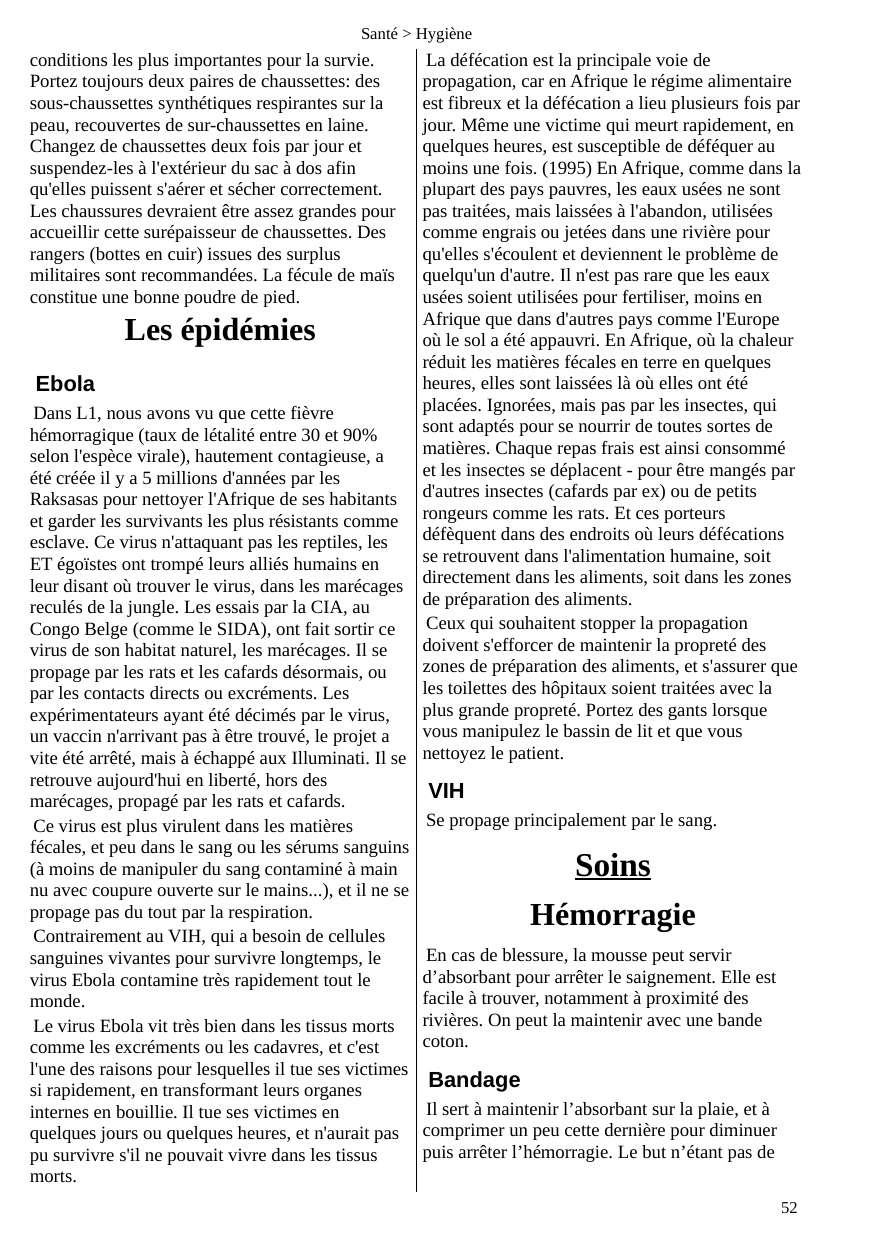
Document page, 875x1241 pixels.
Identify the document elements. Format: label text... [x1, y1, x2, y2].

text Ce virus est plus virulent dans les matières fécales, et peu dans le sang ou les sérums sanguins (à moins de manipuler du sang contaminé à main nu avec coupure ouverte sur le mains...), et il ne se propage pas du tout par la respiration. [29, 814, 411, 922]
subtitle Hémorragie [422, 895, 803, 932]
subtitle Les épidémies [29, 310, 411, 347]
subtitle Bandage [428, 1067, 803, 1092]
subtitle Soins [422, 845, 803, 884]
text Il sert à maintenir l’absorbant sur la plaie, et à comprimer un peu cette dernière pour diminuer puis arrêter l’hémorragie. Le but n’étant pas de [422, 1098, 803, 1162]
text Le virus Ebola vit très bien dans les tissus morts comme les excréments ou les cadavres, et c'est l'une des raisons pour lesquelles il tue ses victimes si rapidement, en transformant leurs organes internes en bouillie. Il tue ses victimes en quelques jours ou quelques heures, et n'aurait pas pu survivre s'il ne pouvait vivre dans les tissus morts. [29, 1014, 411, 1187]
text Ceux qui souhaitent stopper la propagation doivent s'efforcer de maintenir la propreté des zones de préparation des aliments, et s'assurer que les toilettes des hôpitaux soient traitées avec la plus grande propreté. Portez des gants lorsque vous manipulez le bassin de lit et que vous nettoyez le patient. [422, 612, 803, 763]
text Dans L1, nous avons vu que cette fièvre hémorragique (taux de létalité entre 30 et 90% selon l'espèce virale), hautement contagieuse, a été créée il y a 5 millions d'années par les Raksasas pour nettoyer l'Afrique de ses habitants et garder les survivants les plus résistants comme esclave. Ce virus n'attaquant pas les reptiles, les ET égoïstes ont trompé leurs alliés humains en leur disant où trouver le virus, dans les marécages reculés de la jungle. Les essais par la CIA, au Congo Belge (comme le SIDA), ont fait sortir ce virus de son habitat naturel, les marécages. Il se propage par les rats et les cafards désormais, ou par les contacts directs ou excréments. Les expérimentateurs ayant été décimés par le virus, un vaccin n'arrivant pas à être trouvé, le projet a vite été arrêté, mais à échappé aux Illuminati. Il se retrouve aujourd'hui en liberté, hors des marécages, propagé par les rats et cafards. [29, 402, 411, 812]
subtitle Ebola [35, 371, 411, 396]
text conditions les plus importantes pour la survie. Portez toujours deux paires de chaussettes: des sous-chaussettes synthétiques respirantes sur la peau, recouvertes de sur-chaussettes en laine. Changez de chaussettes deux fois par jour et suspendez-les à l'extérieur du sac à dos afin qu'elles puissent s'aérer et sécher correctement. Les chaussures devraient être assez grandes pour accueillir cette surépaisseur de chaussettes. Des rangers (bottes en cuir) issues des surplus militaires sont recommandées. La fécule de maïs constitue une bonne poudre de pied. [29, 49, 411, 307]
text Contrairement au VIH, qui a besoin de cellules sanguines vivantes pour survivre longtemps, le virus Ebola contamine très rapidement tout le monde. [29, 925, 411, 1012]
text Se propage principalement par le sang. [422, 809, 803, 831]
text La défécation est la principale voie de propagation, car en Afrique le régime alimentaire est fibreux et la défécation a lieu plusieurs fois par jour. Même une victime qui meurt rapidement, en quelques heures, est susceptible de déféquer au moins une fois. (1995) En Afrique, comme dans la plupart des pays pauvres, les eaux usées ne sont pas traitées, mais laissées à l'abandon, utilisées comme engrais ou jetées dans une rivière pour qu'elles s'écoulent et deviennent le problème de quelqu'un d'autre. Il n'est pas rare que les eaux usées soient utilisées pour fertiliser, moins en Afrique que dans d'autres pays comme l'Europe où le sol a été appauvri. En Afrique, où la chaleur réduit les matières fécales en terre en quelques heures, elles sont laissées là où elles ont été placées. Ignorées, mais pas par les insectes, qui sont adaptés pour se nourrir de toutes sortes de matières. Chaque repas frais est ainsi consommé et les insectes se déplacent - pour être mangés par d'autres insectes (cafards par ex) ou de petits rongeurs comme les rats. Et ces porteurs défèquent dans des endroits où leurs défécations se retrouvent dans l'alimentation humaine, soit directement dans les aliments, soit dans les zones de préparation des aliments. [422, 49, 803, 609]
text En cas de blessure, la mousse peut servir d’absorbant pour arrêter le saignement. Elle est facile à trouver, notamment à proximité des rivières. On peut la maintenir avec une bande coton. [422, 944, 803, 1052]
subtitle VIH [428, 778, 803, 803]
